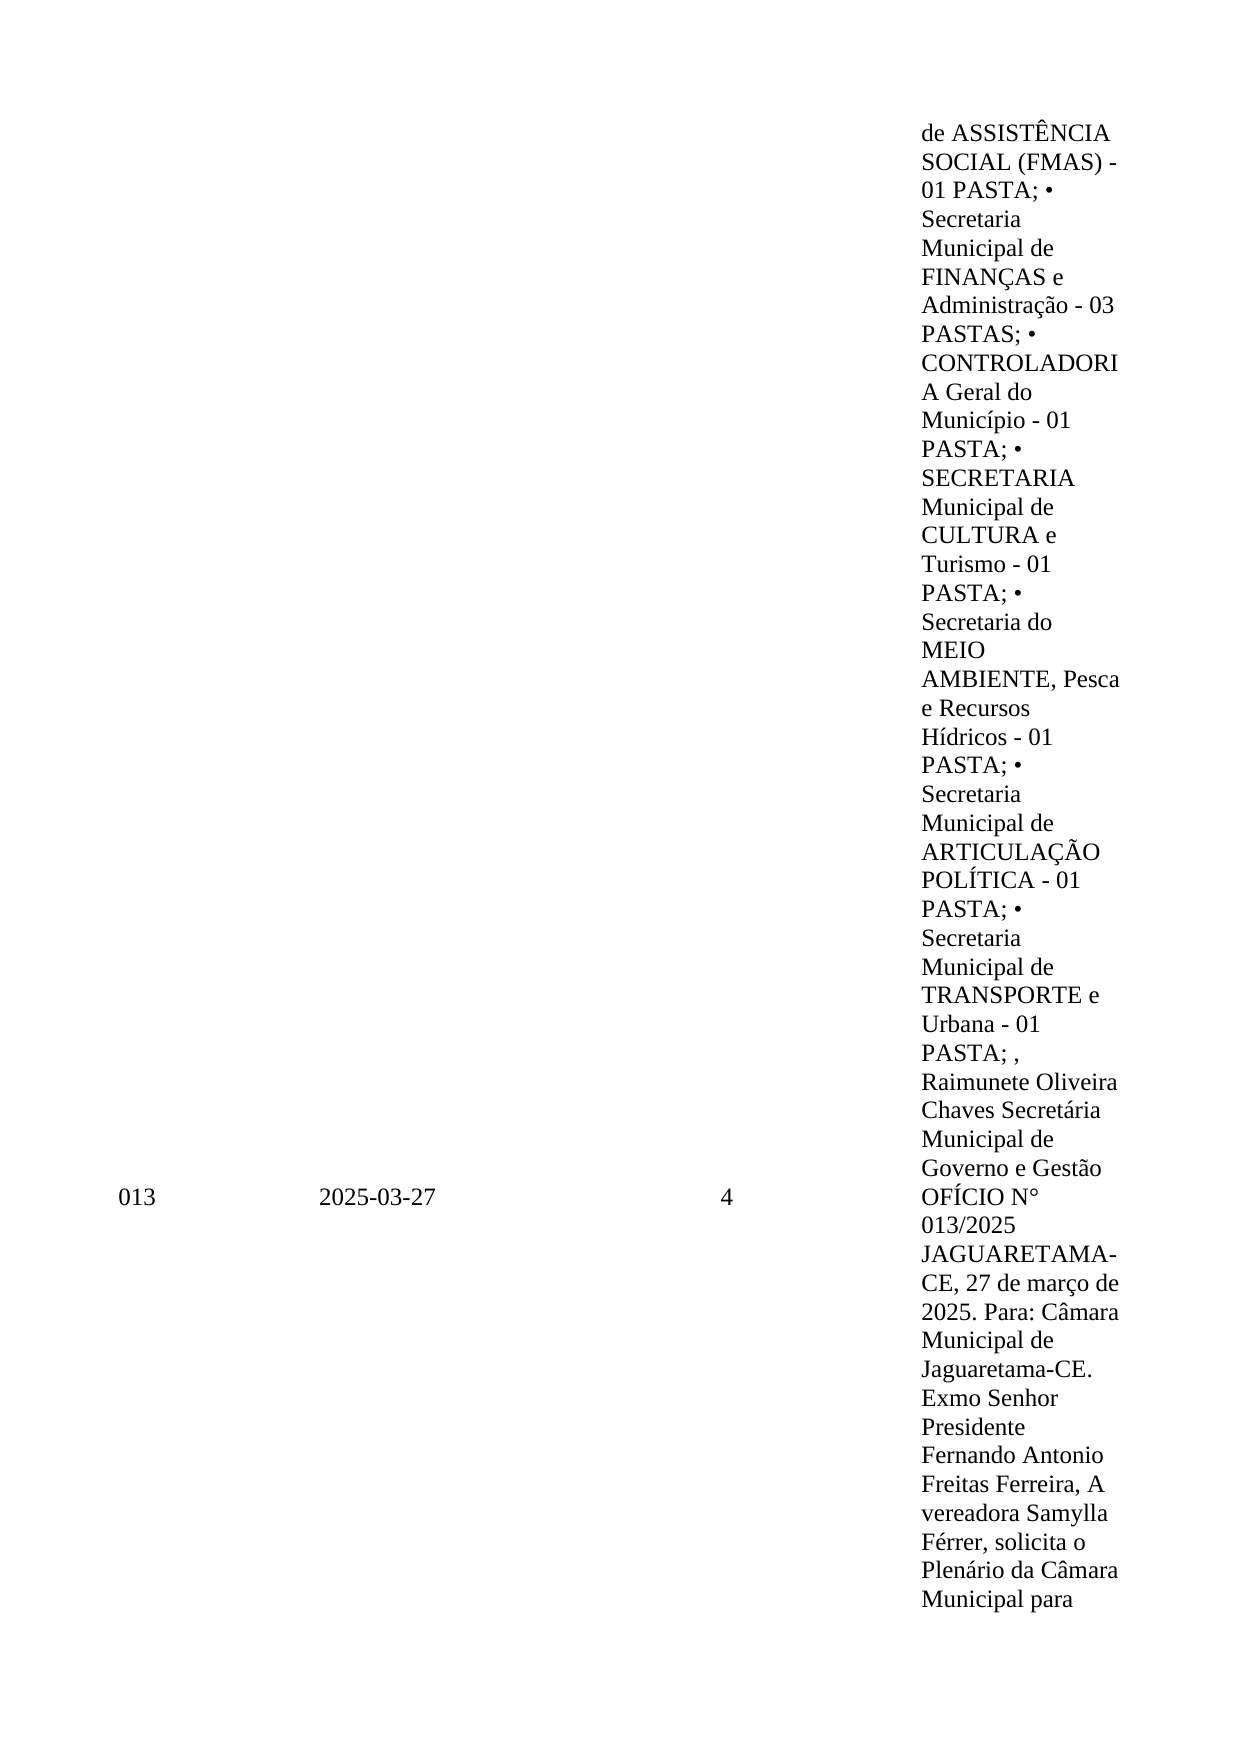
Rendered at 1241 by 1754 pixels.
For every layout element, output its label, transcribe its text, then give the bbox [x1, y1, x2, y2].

table_cell [520, 1182, 720, 1613]
table_cell [520, 118, 720, 1182]
table_cell [118, 118, 319, 1182]
table_cell OFÍCIO N° 013/2025 JAGUARETAMA-CE, 27 de março de 2025. Para: Câmara Municipal de Jaguaretama-CE. Exmo Senhor Presidente Fernando Antonio Freitas Ferreira, A vereadora Samylla Férrer, solicita o Plenário da Câmara Municipal para [921, 1182, 1122, 1613]
table_cell [720, 118, 921, 1182]
table_cell 013 [118, 1182, 319, 1613]
table_cell 4 [720, 1182, 921, 1613]
table_cell de ASSISTÊNCIA SOCIAL (FMAS) - 01 PASTA; • Secretaria Municipal de FINANÇAS e Administração - 03 PASTAS; • CONTROLADORIA Geral do Município - 01 PASTA; • SECRETARIA Municipal de CULTURA e Turismo - 01 PASTA; • Secretaria do MEIO AMBIENTE, Pesca e Recursos Hídricos - 01 PASTA; • Secretaria Municipal de ARTICULAÇÃO POLÍTICA - 01 PASTA; • Secretaria Municipal de TRANSPORTE e Urbana - 01 PASTA; , Raimunete Oliveira Chaves Secretária Municipal de Governo e Gestão [921, 118, 1122, 1182]
table_cell [319, 118, 519, 1182]
table_cell 2025-03-27 [319, 1182, 519, 1613]
